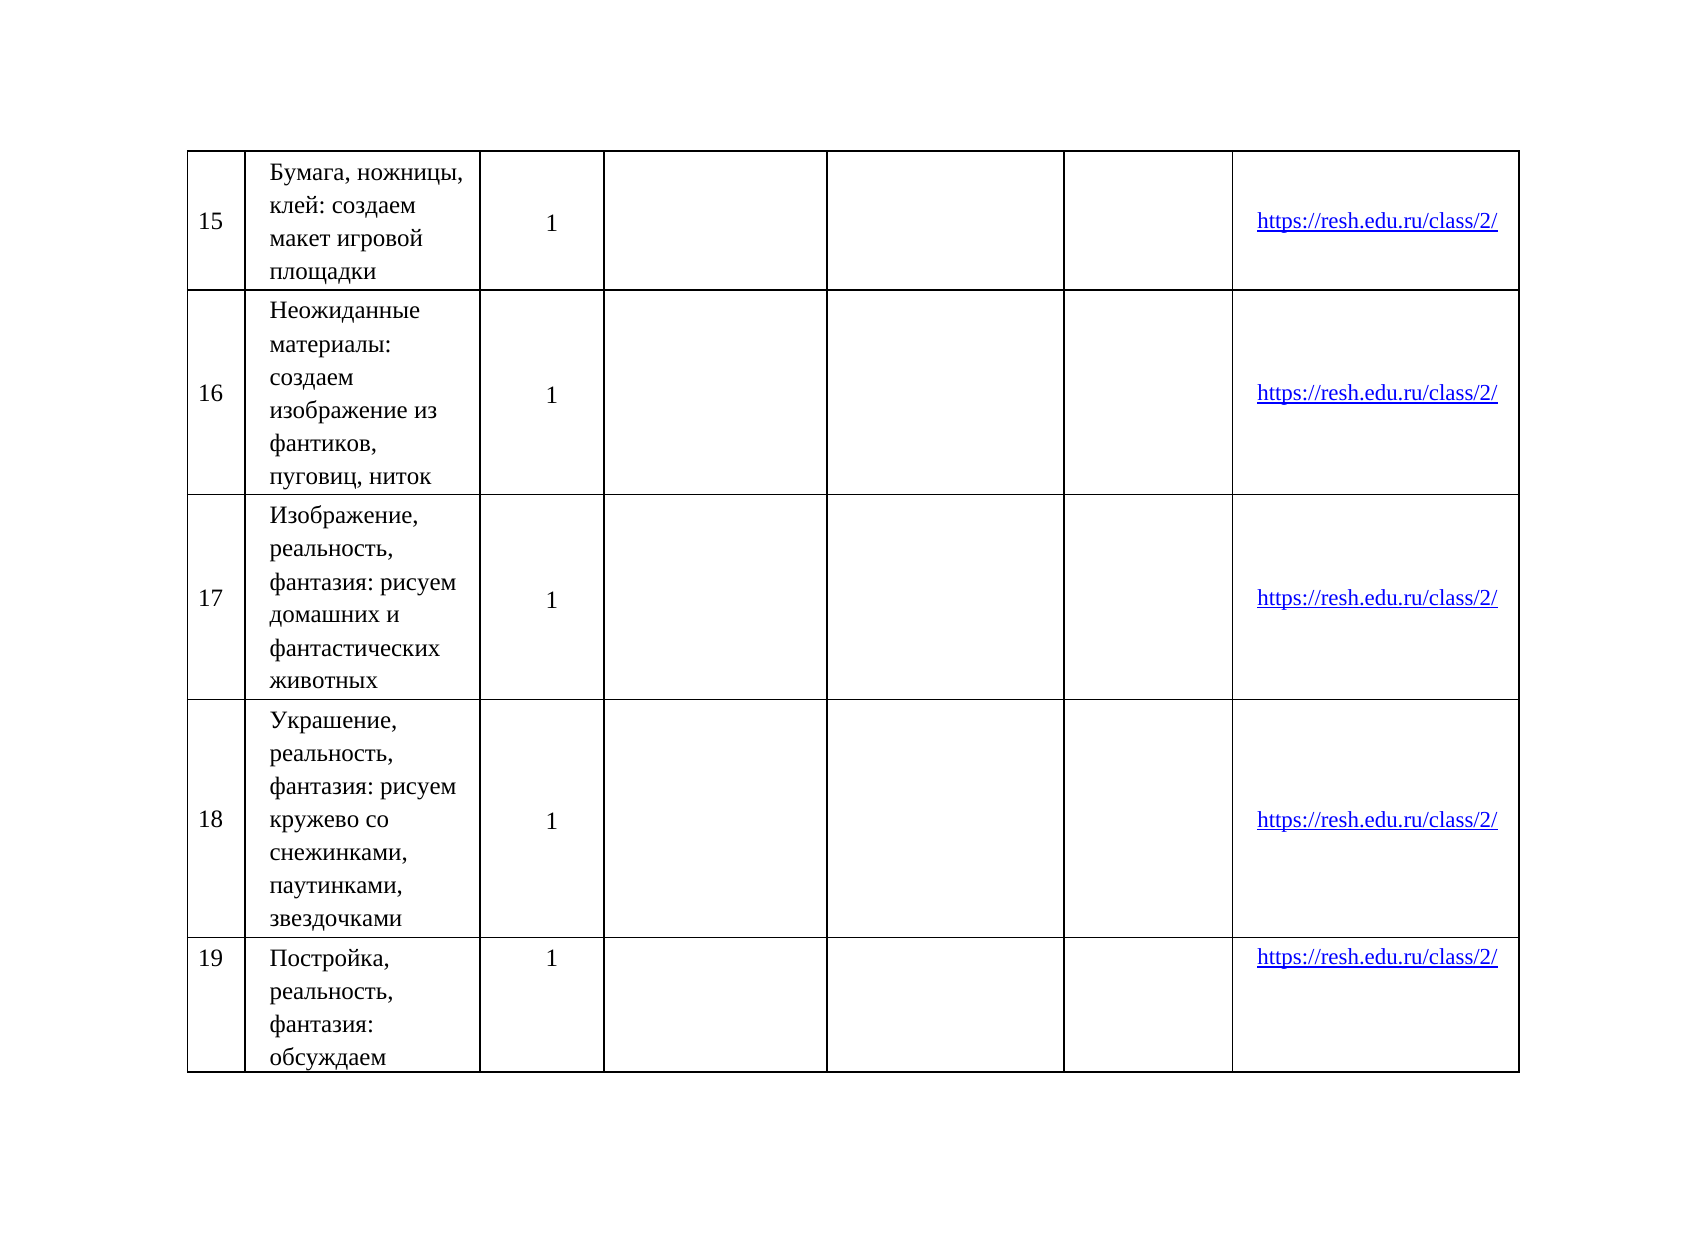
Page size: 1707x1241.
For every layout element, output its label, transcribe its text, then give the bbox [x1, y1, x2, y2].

table_cell https://resh.edu.ru/class/2/ [1233, 291, 1518, 494]
table_cell [828, 938, 1063, 1071]
table_cell [1065, 152, 1232, 289]
table_cell [828, 700, 1063, 937]
table_cell [605, 291, 826, 494]
table_cell https://resh.edu.ru/class/2/ [1233, 495, 1518, 699]
table_cell 1 [481, 938, 603, 1071]
table_cell https://resh.edu.ru/class/2/ [1233, 700, 1518, 937]
table_cell [605, 700, 826, 937]
table_cell 17 [188, 495, 244, 699]
table_cell 1 [481, 495, 603, 699]
table_cell [828, 291, 1063, 494]
table_cell Бумага, ножницы, клей: создаем макет игровой площадки [246, 152, 479, 289]
table_cell [828, 152, 1063, 289]
table_cell [1065, 700, 1232, 937]
table_cell Постройка, реальность, фантазия: обсуждаем [246, 938, 479, 1071]
table_cell 19 [188, 938, 244, 1071]
table_cell [1065, 938, 1232, 1071]
table_cell Украшение, реальность, фантазия: рисуем кружево со снежинками, паутинками, звездочками [246, 700, 479, 937]
table_cell 15 [188, 152, 244, 289]
table_cell [1065, 495, 1232, 699]
table_cell [828, 495, 1063, 699]
table_cell 1 [481, 700, 603, 937]
table_cell 16 [188, 291, 244, 494]
table_cell [605, 495, 826, 699]
table_cell https://resh.edu.ru/class/2/ [1233, 152, 1518, 289]
table_cell 1 [481, 291, 603, 494]
table_cell [605, 938, 826, 1071]
table_cell 18 [188, 700, 244, 937]
table_cell [1065, 291, 1232, 494]
table_cell Изображение, реальность, фантазия: рисуем домашних и фантастических животных [246, 495, 479, 699]
table_cell [605, 152, 826, 289]
table_cell 1 [481, 152, 603, 289]
table_cell https://resh.edu.ru/class/2/ [1233, 938, 1518, 1071]
table_cell Неожиданные материалы: создаем изображение из фантиков, пуговиц, ниток [246, 291, 479, 494]
